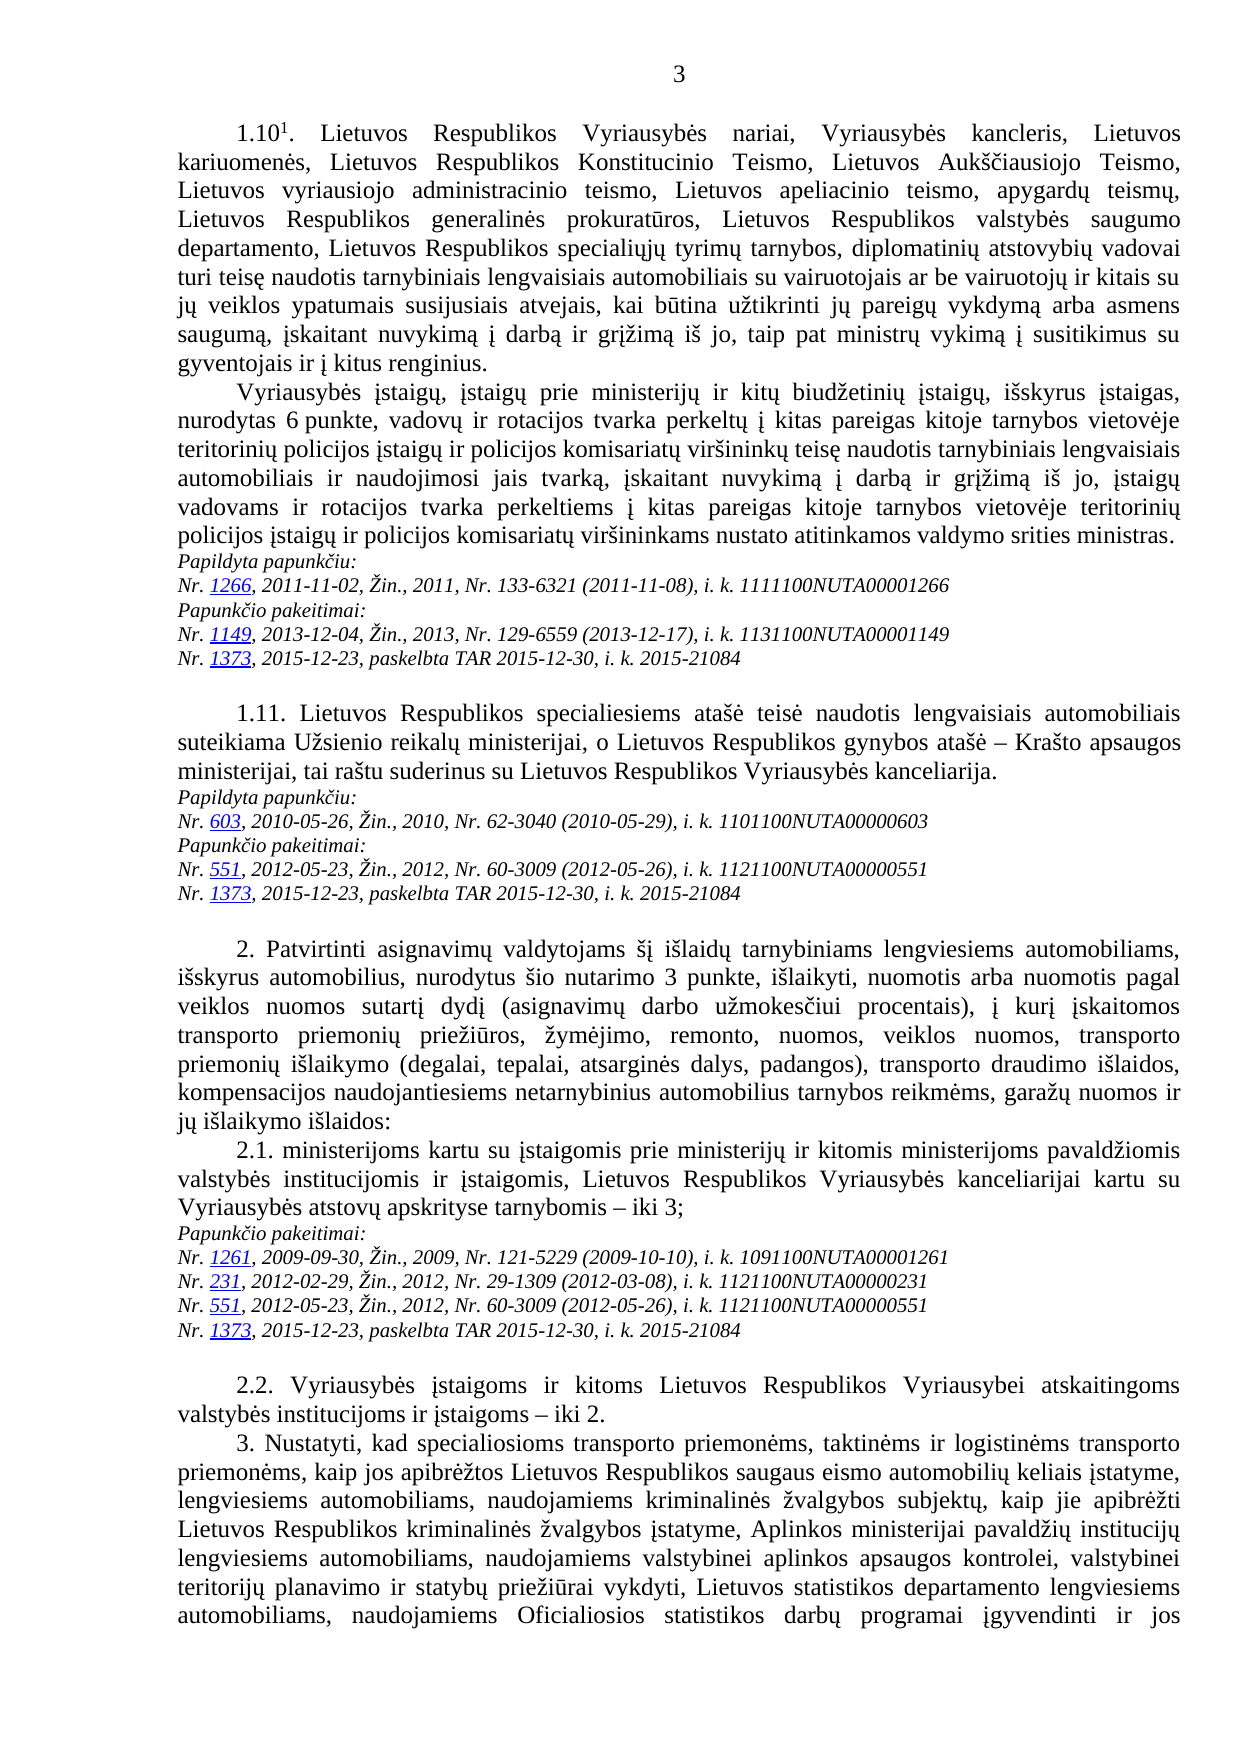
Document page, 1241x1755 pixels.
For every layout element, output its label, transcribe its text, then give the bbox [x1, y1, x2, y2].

text Papunkčio pakeitimai: [177, 1221, 1181, 1245]
text Vyriausybės įstaigų, įstaigų prie ministerijų ir kitų biudžetinių įstaigų, išskyrus įstaigas, nurodytas 6 punkte, vadovų ir rotacijos tvarka perkeltų į kitas pareigas kitoje tarnybos vietovėje teritorinių policijos įstaigų ir policijos komisariatų viršininkų teisę naudotis tarnybiniais lengvaisiais automobiliais ir naudojimosi jais tvarką, įskaitant nuvykimą į darbą ir grįžimą iš jo, įstaigų vadovams ir rotacijos tvarka perkeltiems į kitas pareigas kitoje tarnybos vietovėje teritorinių policijos įstaigų ir policijos komisariatų viršininkams nustato atitinkamos valdymo srities ministras. [177, 377, 1181, 549]
text Papunkčio pakeitimai: [177, 833, 1181, 857]
text Nr. 551, 2012-05-23, Žin., 2012, Nr. 60-3009 (2012-05-26), i. k. 1121100NUTA00000551 [177, 857, 1181, 881]
text 2.2. Vyriausybės įstaigoms ir kitoms Lietuvos Respublikos Vyriausybei atskaitingoms valstybės institucijoms ir įstaigoms – iki 2. [177, 1370, 1181, 1428]
text Nr. 1373, 2015-12-23, paskelbta TAR 2015-12-30, i. k. 2015-21084 [177, 881, 1181, 905]
text 1.11. Lietuvos Respublikos specialiesiems atašė teisė naudotis lengvaisiais automobiliais suteikiama Užsienio reikalų ministerijai, o Lietuvos Respublikos gynybos atašė – Krašto apsaugos ministerijai, tai raštu suderinus su Lietuvos Respublikos Vyriausybės kanceliarija. [177, 698, 1181, 785]
text Papunkčio pakeitimai: [177, 597, 1181, 622]
text 3. Nustatyti, kad specialiosioms transporto priemonėms, taktinėms ir logistinėms transporto priemonėms, kaip jos apibrėžtos Lietuvos Respublikos saugaus eismo automobilių keliais įstatyme, lengviesiems automobiliams, naudojamiems kriminalinės žvalgybos subjektų, kaip jie apibrėžti Lietuvos Respublikos kriminalinės žvalgybos įstatyme, Aplinkos ministerijai pavaldžių institucijų lengviesiems automobiliams, naudojamiems valstybinei aplinkos apsaugos kontrolei, valstybinei teritorijų planavimo ir statybų priežiūrai vykdyti, Lietuvos statistikos departamento lengviesiems automobiliams, naudojamiems Oficialiosios statistikos darbų programai įgyvendinti ir jos [177, 1428, 1181, 1629]
text Nr. 551, 2012-05-23, Žin., 2012, Nr. 60-3009 (2012-05-26), i. k. 1121100NUTA00000551 [177, 1293, 1181, 1317]
text Nr. 1266, 2011-11-02, Žin., 2011, Nr. 133-6321 (2011-11-08), i. k. 1111100NUTA00001266 [177, 573, 1181, 597]
text Nr. 1373, 2015-12-23, paskelbta TAR 2015-12-30, i. k. 2015-21084 [177, 646, 1181, 670]
text Nr. 1261, 2009-09-30, Žin., 2009, Nr. 121-5229 (2009-10-10), i. k. 1091100NUTA00001261 [177, 1245, 1181, 1269]
text Nr. 231, 2012-02-29, Žin., 2012, Nr. 29-1309 (2012-03-08), i. k. 1121100NUTA00000231 [177, 1269, 1181, 1293]
text Nr. 603, 2010-05-26, Žin., 2010, Nr. 62-3040 (2010-05-29), i. k. 1101100NUTA00000603 [177, 809, 1181, 833]
text Nr. 1149, 2013-12-04, Žin., 2013, Nr. 129-6559 (2013-12-17), i. k. 1131100NUTA00001149 [177, 622, 1181, 646]
text 1.101. Lietuvos Respublikos Vyriausybės nariai, Vyriausybės kancleris, Lietuvos kariuomenės, Lietuvos Respublikos Konstitucinio Teismo, Lietuvos Aukščiausiojo Teismo, Lietuvos vyriausiojo administracinio teismo, Lietuvos apeliacinio teismo, apygardų teismų, Lietuvos Respublikos generalinės prokuratūros, Lietuvos Respublikos valstybės saugumo departamento, Lietuvos Respublikos specialiųjų tyrimų tarnybos, diplomatinių atstovybių vadovai turi teisę naudotis tarnybiniais lengvaisiais automobiliais su vairuotojais ar be vairuotojų ir kitais su jų veiklos ypatumais susijusiais atvejais, kai būtina užtikrinti jų pareigų vykdymą arba asmens saugumą, įskaitant nuvykimą į darbą ir grįžimą iš jo, taip pat ministrų vykimą į susitikimus su gyventojais ir į kitus renginius. [177, 118, 1181, 377]
text Nr. 1373, 2015-12-23, paskelbta TAR 2015-12-30, i. k. 2015-21084 [177, 1317, 1181, 1342]
text Papildyta papunkčiu: [177, 785, 1181, 809]
text Papildyta papunkčiu: [177, 549, 1181, 573]
text 2. Patvirtinti asignavimų valdytojams šį išlaidų tarnybiniams lengviesiems automobiliams, išskyrus automobilius, nurodytus šio nutarimo 3 punkte, išlaikyti, nuomotis arba nuomotis pagal veiklos nuomos sutartį dydį (asignavimų darbo užmokesčiui procentais), į kurį įskaitomos transporto priemonių priežiūros, žymėjimo, remonto, nuomos, veiklos nuomos, transporto priemonių išlaikymo (degalai, tepalai, atsarginės dalys, padangos), transporto draudimo išlaidos, kompensacijos naudojantiesiems netarnybinius automobilius tarnybos reikmėms, garažų nuomos ir jų išlaikymo išlaidos: [177, 934, 1181, 1135]
text 2.1. ministerijoms kartu su įstaigomis prie ministerijų ir kitomis ministerijoms pavaldžiomis valstybės institucijomis ir įstaigomis, Lietuvos Respublikos Vyriausybės kanceliarijai kartu su Vyriausybės atstovų apskrityse tarnybomis – iki 3; [177, 1135, 1181, 1221]
